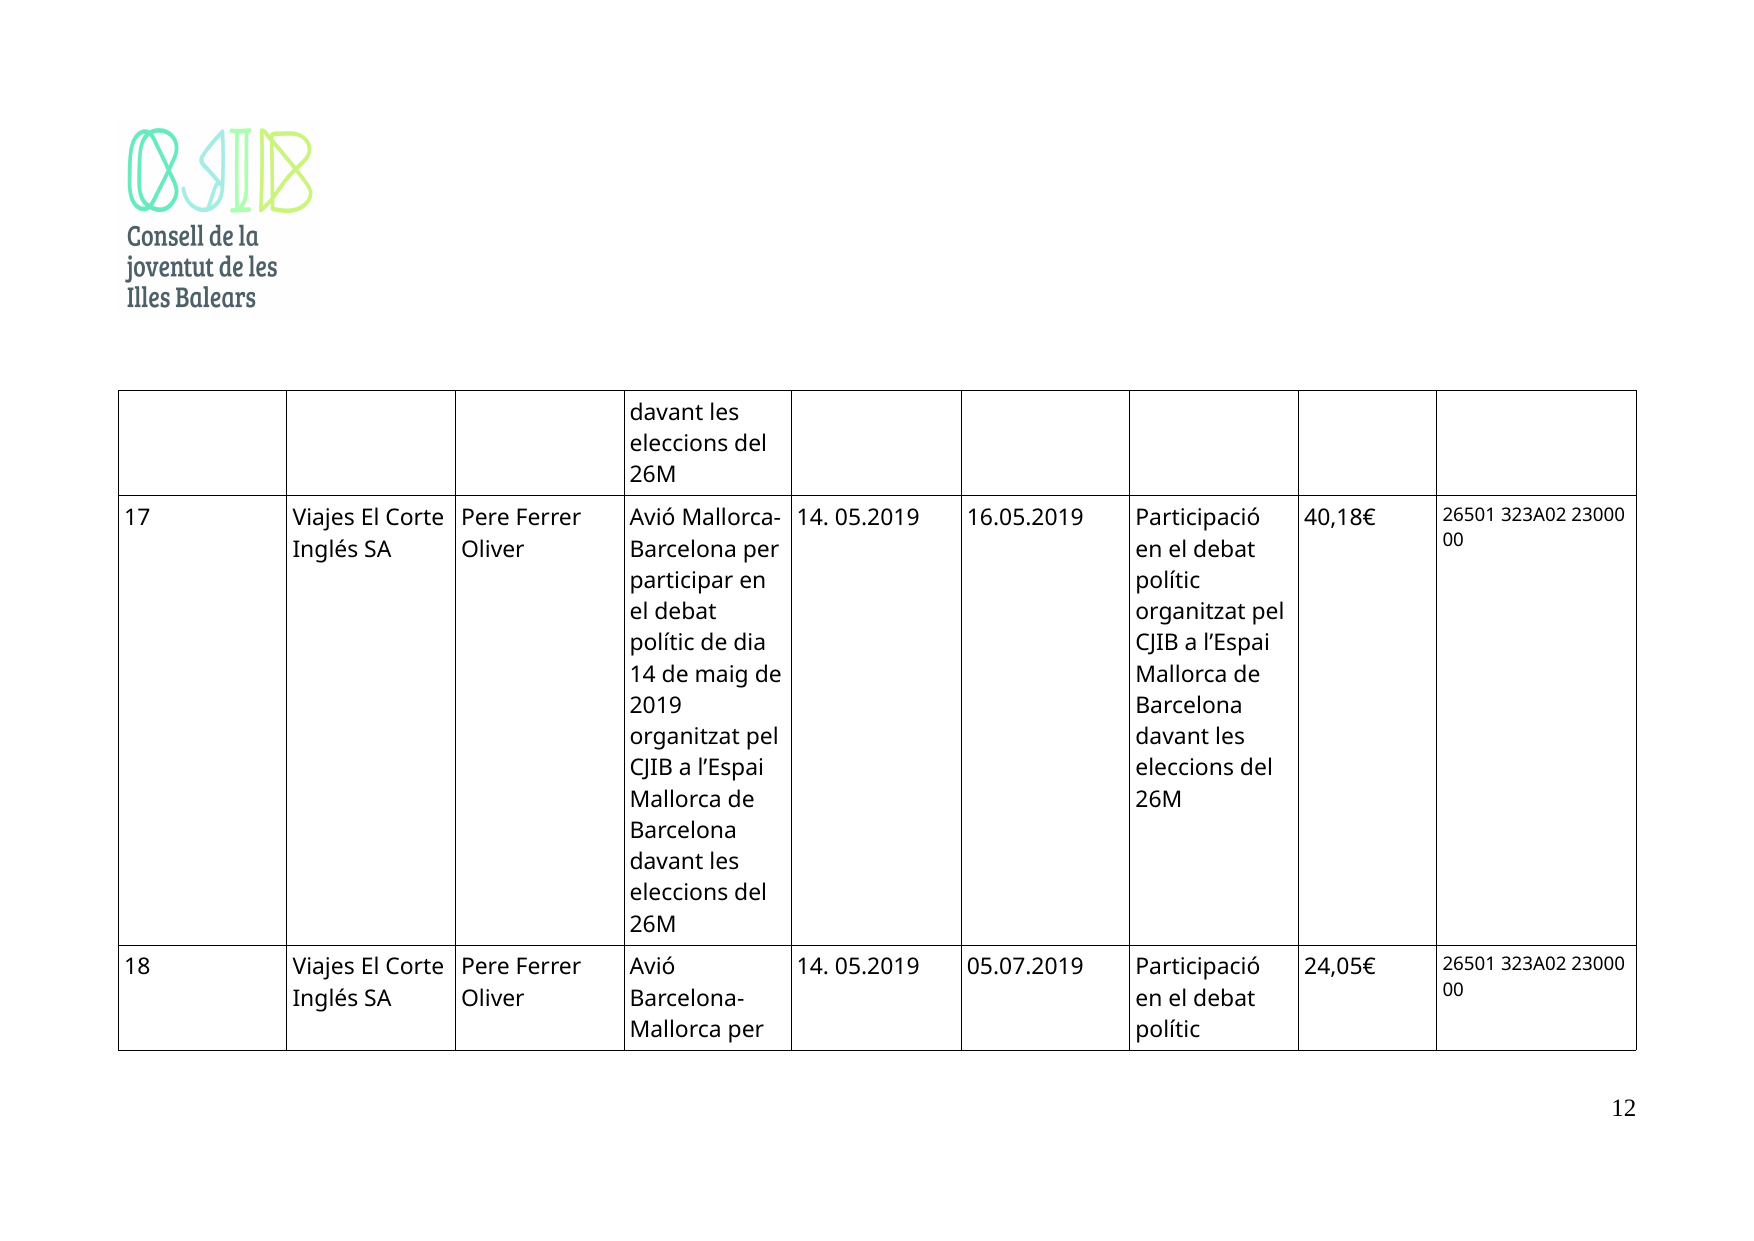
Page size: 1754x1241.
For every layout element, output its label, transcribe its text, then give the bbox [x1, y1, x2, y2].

table_cell Viajes El Corte Inglés SA [287, 496, 455, 944]
table_cell Avió Barcelona-Mallorca per [625, 946, 791, 1050]
table_cell 14. 05.2019 [792, 946, 961, 1050]
table_cell Pere Ferrer Oliver [456, 496, 624, 944]
table_cell 14. 05.2019 [792, 496, 961, 944]
table_cell [287, 391, 455, 495]
table_cell 05.07.2019 [962, 946, 1129, 1050]
table_cell [1437, 391, 1636, 495]
table_cell [792, 391, 961, 495]
table_cell 18 [119, 946, 286, 1050]
picture [118, 118, 319, 319]
table_cell [119, 391, 286, 495]
table_cell 40,18€ [1299, 496, 1436, 944]
table_cell 24,05€ [1299, 946, 1436, 1050]
table_cell [962, 391, 1129, 495]
table_cell [456, 391, 624, 495]
table_cell davant les eleccions del 26M [625, 391, 791, 495]
table_cell [1130, 391, 1298, 495]
table_cell Viajes El Corte Inglés SA [287, 946, 455, 1050]
table_cell 26501 323A02 23000 00 [1437, 496, 1636, 944]
table_cell Participació en el debat polític [1130, 946, 1298, 1050]
table_cell [1299, 391, 1436, 495]
table_cell 16.05.2019 [962, 496, 1129, 944]
table_cell Avió Mallorca-Barcelona per participar en el debat polític de dia 14 de maig de 2019 organitzat pel CJIB a l’Espai Mallorca de Barcelona davant les eleccions del 26M [625, 496, 791, 944]
table_cell 17 [119, 496, 286, 944]
table_cell 26501 323A02 23000 00 [1437, 946, 1636, 1050]
table_cell Participació en el debat polític organitzat pel CJIB a l’Espai Mallorca de Barcelona davant les eleccions del 26M [1130, 496, 1298, 944]
table_cell Pere Ferrer Oliver [456, 946, 624, 1050]
